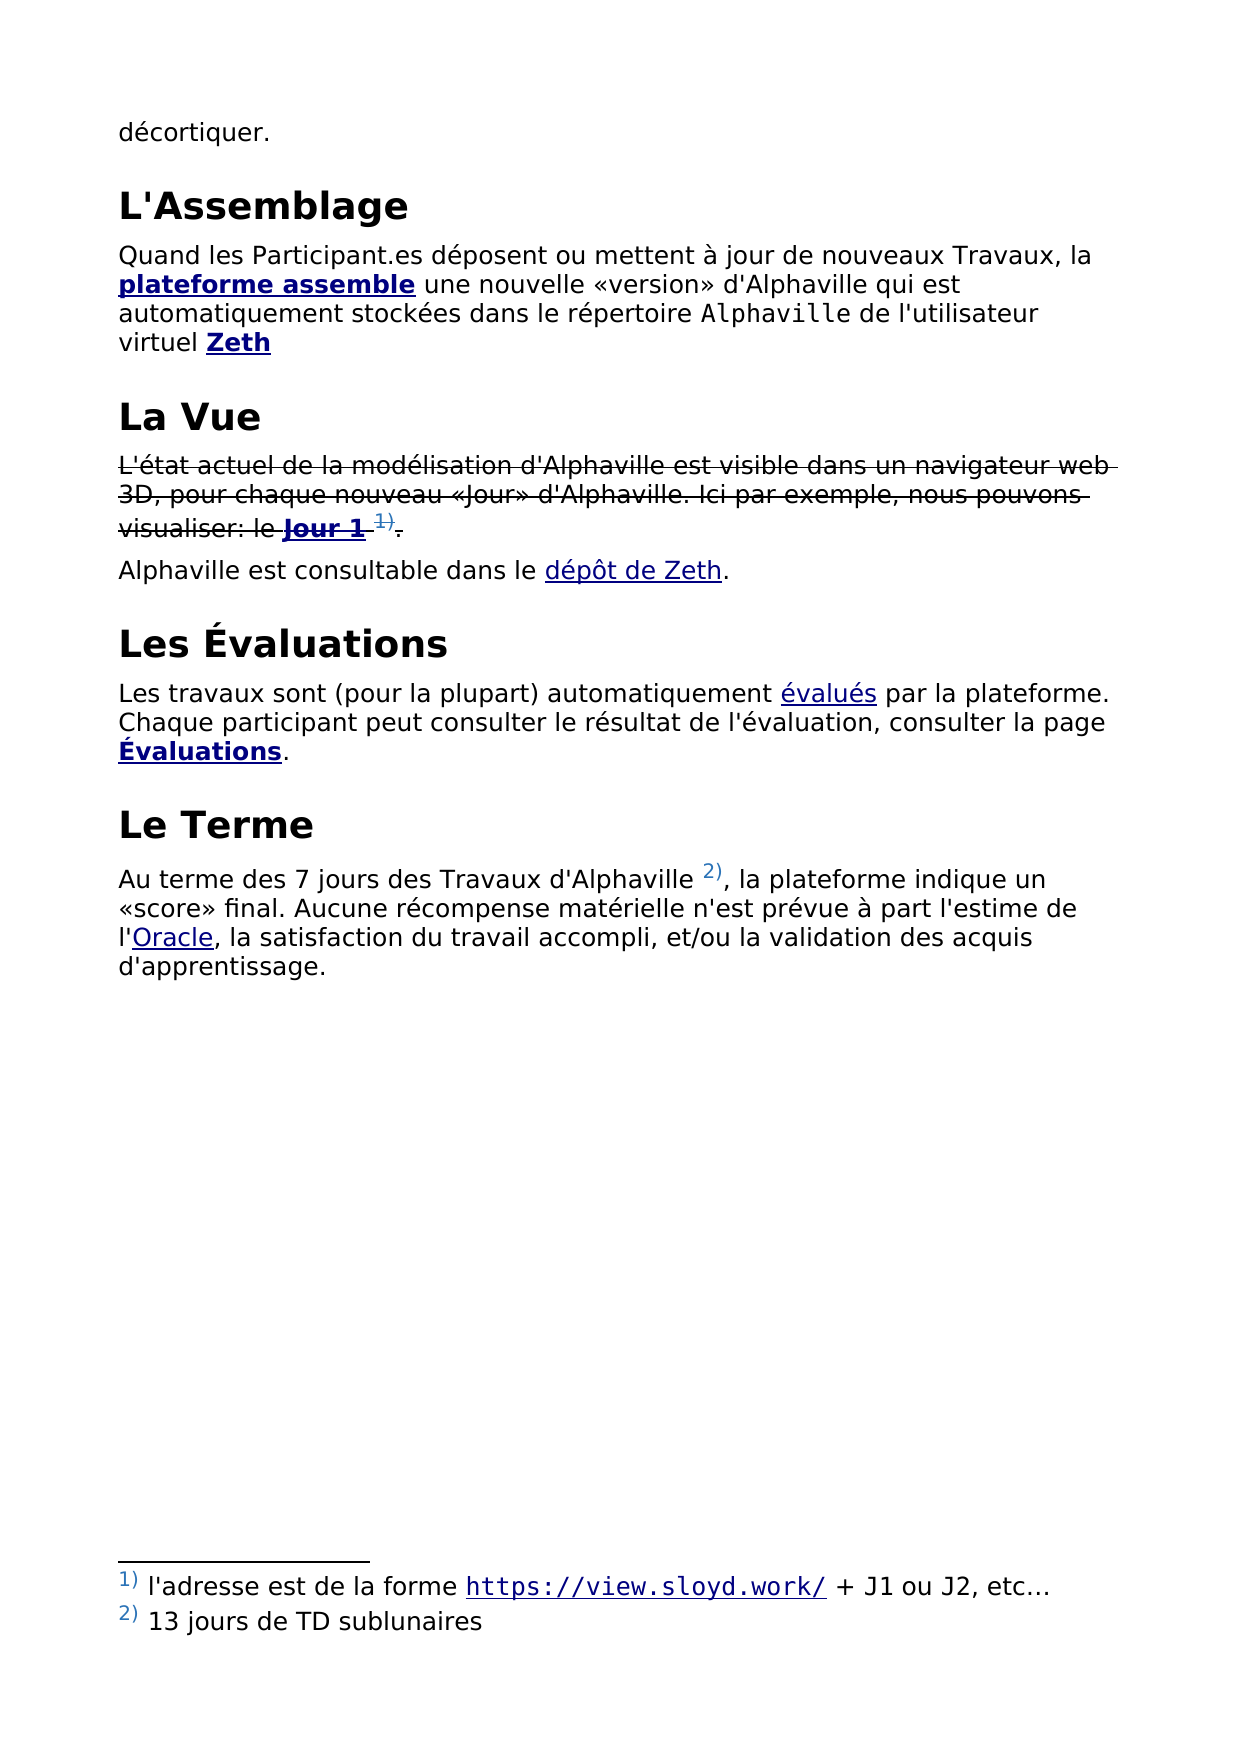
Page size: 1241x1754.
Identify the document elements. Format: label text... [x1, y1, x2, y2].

text 13 jours de TD sublunaires [118, 1602, 1122, 1636]
text Au terme des 7 jours des Travaux d'Alphaville , la plateforme indique un «score» final. Aucune récompense matérielle n'est prévue à part l'estime de l'Oracle, la satisfaction du travail accompli, et/ou la validation des acquis d'apprentissage. [118, 860, 1122, 982]
text l'adresse est de la forme https://view.sloyd.work/ + J1 ou J2, etc… [118, 1568, 1122, 1602]
subtitle La Vue [118, 395, 1122, 439]
subtitle L'Assemblage [118, 185, 1122, 228]
subtitle Le Terme [118, 804, 1122, 848]
text décortiquer. [118, 118, 1122, 147]
subtitle Les Évaluations [118, 623, 1122, 666]
text Les travaux sont (pour la plupart) automatiquement évalués par la plateforme. Chaque participant peut consulter le résultat de l'évaluation, consulter la page Évaluations. [118, 679, 1122, 766]
text Quand les Participant.es déposent ou mettent à jour de nouveaux Travaux, la plateforme assemble une nouvelle «version» d'Alphaville qui est automatiquement stockées dans le répertoire Alphaville de l'utilisateur virtuel Zeth [118, 241, 1122, 358]
text L'état actuel de la modélisation d'Alphaville est visible dans un navigateur web 3D, pour chaque nouveau «Jour» d'Alphaville. Ici par exemple, nous pouvons visualiser: le Jour 1 . [118, 451, 1122, 544]
text Alphaville est consultable dans le dépôt de Zeth. [118, 556, 1122, 585]
